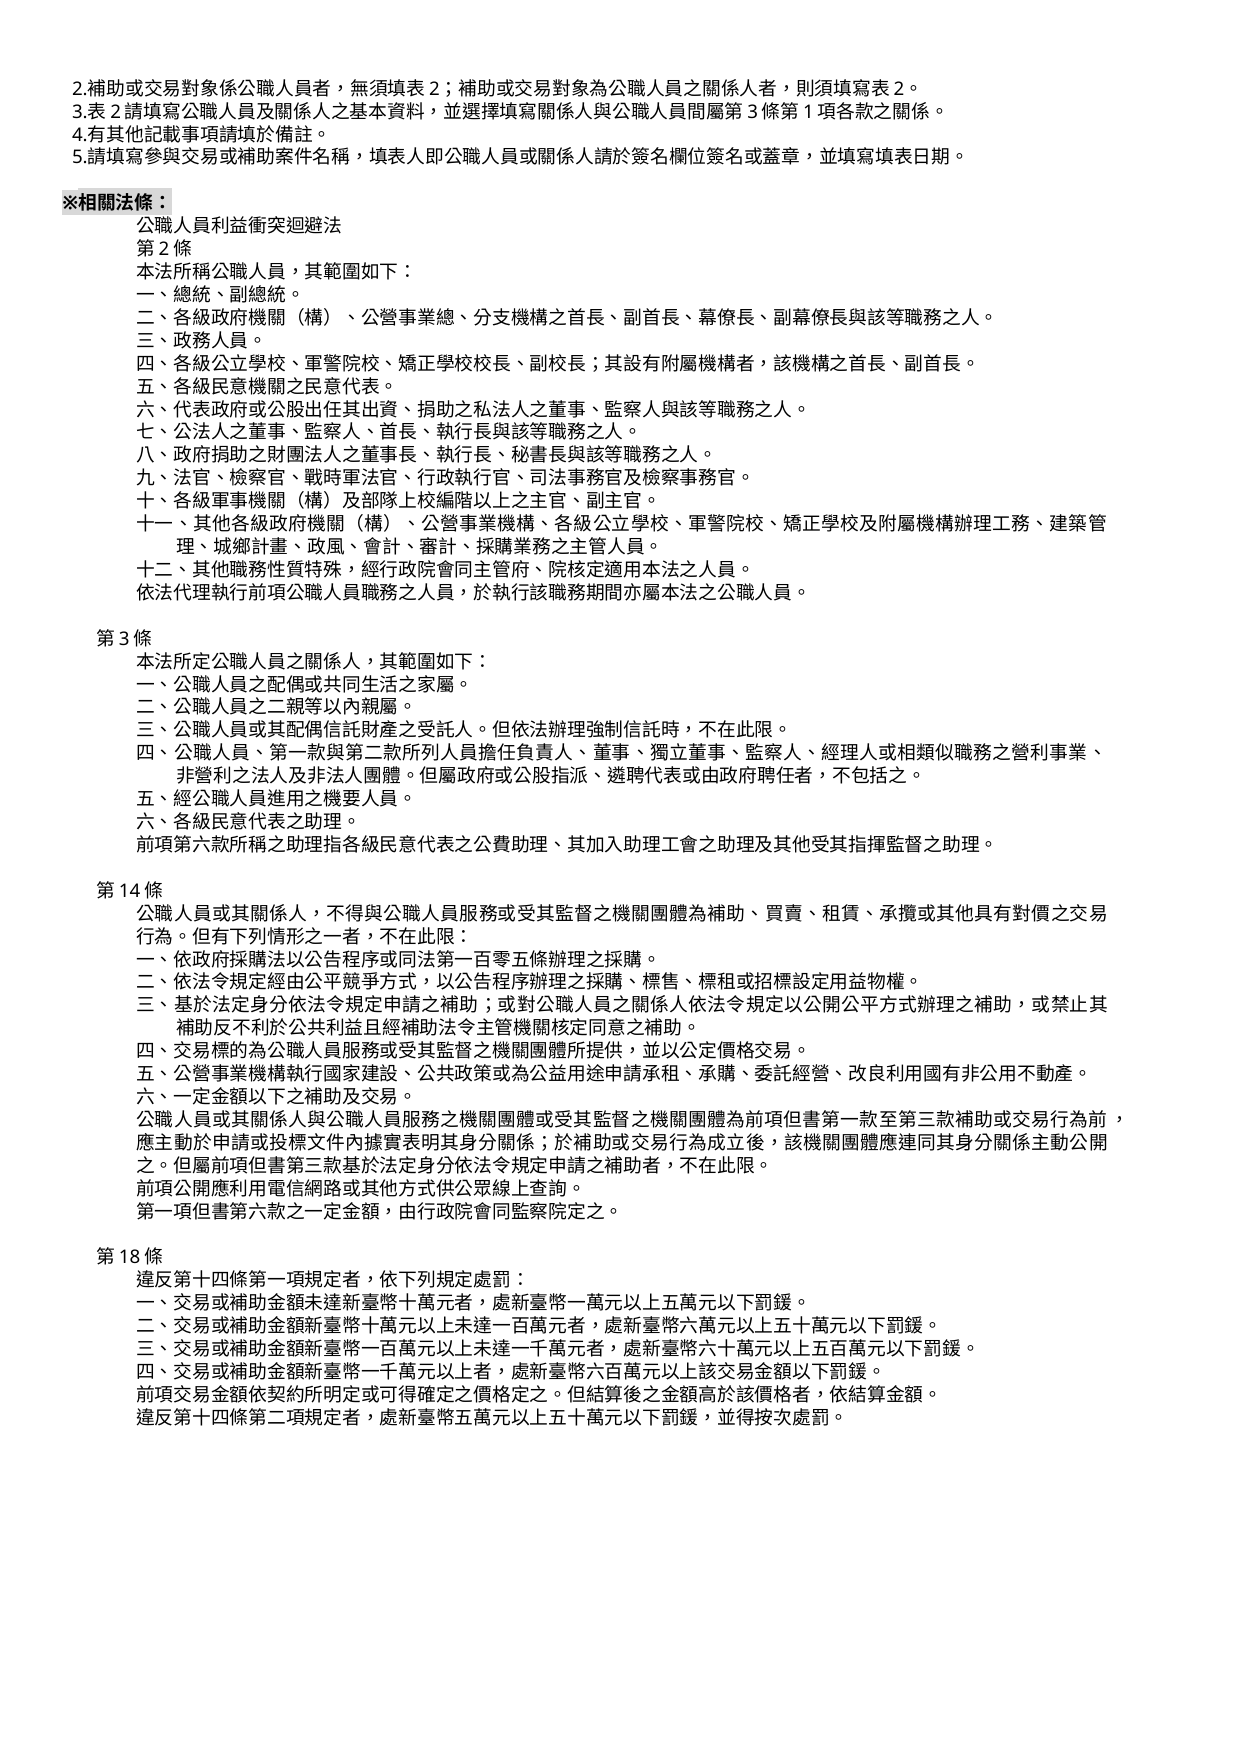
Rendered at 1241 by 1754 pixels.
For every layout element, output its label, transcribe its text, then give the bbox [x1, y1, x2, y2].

text ※相關法條： [62, 191, 1204, 214]
text 五、各級民意機關之民意代表。 [136, 375, 1110, 398]
text 四、交易或補助金額新臺幣一千萬元以上者，處新臺幣六百萬元以上該交易金額以下罰鍰。 [136, 1360, 1110, 1383]
text 2.補助或交易對象係公職人員者，無須填表2；補助或交易對象為公職人員之關係人者，則須填寫表2。 [62, 77, 1204, 100]
text 前項第六款所稱之助理指各級民意代表之公費助理、其加入助理工會之助理及其他受其指揮監督之助理。 [136, 833, 1110, 856]
text 三、政務人員。 [136, 329, 1110, 352]
text 十、各級軍事機關（構）及部隊上校編階以上之主官、副主官。 [136, 489, 1110, 512]
text 四、各級公立學校、軍警院校、矯正學校校長、副校長；其設有附屬機構者，該機構之首長、副首長。 [136, 352, 1110, 375]
text 三、交易或補助金額新臺幣一百萬元以上未達一千萬元者，處新臺幣六十萬元以上五百萬元以下罰鍰。 [136, 1337, 1110, 1360]
text 公職人員利益衝突迴避法 [136, 214, 1110, 237]
text 違反第十四條第一項規定者，依下列規定處罰： [136, 1268, 1110, 1291]
text 本法所稱公職人員，其範圍如下： [136, 260, 1110, 283]
text 前項公開應利用電信網路或其他方式供公眾線上查詢。 [136, 1177, 1110, 1200]
text 公職人員或其關係人，不得與公職人員服務或受其監督之機關團體為補助、買賣、租賃、承攬或其他具有對價之交易行為。但有下列情形之一者，不在此限： [136, 902, 1110, 948]
text 第一項但書第六款之一定金額，由行政院會同監察院定之。 [136, 1200, 1110, 1223]
text 一、依政府採購法以公告程序或同法第一百零五條辦理之採購。 [136, 948, 1110, 971]
text 二、依法令規定經由公平競爭方式，以公告程序辦理之採購、標售、標租或招標設定用益物權。 [136, 971, 1110, 993]
text 前項交易金額依契約所明定或可得確定之價格定之。但結算後之金額高於該價格者，依結算金額。 [136, 1383, 1110, 1406]
text 公職人員或其關係人與公職人員服務之機關團體或受其監督之機關團體為前項但書第一款至第三款補助或交易行為前，應主動於申請或投標文件內據實表明其身分關係；於補助或交易行為成立後，該機關團體應連同其身分關係主動公開之。但屬前項但書第三款基於法定身分依法令規定申請之補助者，不在此限。 [136, 1108, 1110, 1177]
text 第3條 [62, 627, 1204, 650]
text 四、交易標的為公職人員服務或受其監督之機關團體所提供，並以公定價格交易。 [136, 1039, 1110, 1062]
text 3.表2請填寫公職人員及關係人之基本資料，並選擇填寫關係人與公職人員間屬第3條第1項各款之關係。 [62, 100, 1204, 123]
text 七、公法人之董事、監察人、首長、執行長與該等職務之人。 [136, 421, 1110, 443]
text 三、公職人員或其配偶信託財產之受託人。但依法辦理強制信託時，不在此限。 [136, 718, 1110, 741]
text 本法所定公職人員之關係人，其範圍如下： [136, 650, 1110, 673]
text 五、經公職人員進用之機要人員。 [136, 787, 1110, 810]
text 一、公職人員之配偶或共同生活之家屬。 [136, 673, 1110, 696]
text 依法代理執行前項公職人員職務之人員，於執行該職務期間亦屬本法之公職人員。 [136, 581, 1110, 604]
text 一、交易或補助金額未達新臺幣十萬元者，處新臺幣一萬元以上五萬元以下罰鍰。 [136, 1291, 1110, 1314]
text 六、各級民意代表之助理。 [136, 810, 1110, 833]
text 第18條 [62, 1246, 1204, 1268]
text 二、各級政府機關（構）、公營事業總、分支機構之首長、副首長、幕僚長、副幕僚長與該等職務之人。 [136, 306, 1110, 329]
text 四、公職人員、第一款與第二款所列人員擔任負責人、董事、獨立董事、監察人、經理人或相類似職務之營利事業、非營利之法人及非法人團體。但屬政府或公股指派、遴聘代表或由政府聘任者，不包括之。 [136, 741, 1110, 787]
text 九、法官、檢察官、戰時軍法官、行政執行官、司法事務官及檢察事務官。 [136, 466, 1110, 489]
text 五、公營事業機構執行國家建設、公共政策或為公益用途申請承租、承購、委託經營、改良利用國有非公用不動產。 [136, 1062, 1110, 1085]
text 違反第十四條第二項規定者，處新臺幣五萬元以上五十萬元以下罰鍰，並得按次處罰。 [136, 1406, 1110, 1429]
text 十一、其他各級政府機關（構）、公營事業機構、各級公立學校、軍警院校、矯正學校及附屬機構辦理工務、建築管理、城鄉計畫、政風、會計、審計、採購業務之主管人員。 [136, 512, 1110, 558]
text 5.請填寫參與交易或補助案件名稱，填表人即公職人員或關係人請於簽名欄位簽名或蓋章，並填寫填表日期。 [62, 146, 1204, 168]
text 一、總統、副總統。 [136, 283, 1110, 306]
text 六、代表政府或公股出任其出資、捐助之私法人之董事、監察人與該等職務之人。 [136, 398, 1110, 421]
text 第2條 [136, 237, 1110, 260]
text 六、一定金額以下之補助及交易。 [136, 1085, 1110, 1108]
text 二、公職人員之二親等以內親屬。 [136, 696, 1110, 718]
text 第14條 [62, 879, 1204, 902]
text 二、交易或補助金額新臺幣十萬元以上未達一百萬元者，處新臺幣六萬元以上五十萬元以下罰鍰。 [136, 1314, 1110, 1337]
text 十二、其他職務性質特殊，經行政院會同主管府、院核定適用本法之人員。 [136, 558, 1110, 581]
text 4.有其他記載事項請填於備註。 [62, 123, 1204, 146]
text 三、基於法定身分依法令規定申請之補助；或對公職人員之關係人依法令規定以公開公平方式辦理之補助，或禁止其補助反不利於公共利益且經補助法令主管機關核定同意之補助。 [136, 993, 1110, 1039]
text 八、政府捐助之財團法人之董事長、執行長、秘書長與該等職務之人。 [136, 443, 1110, 466]
